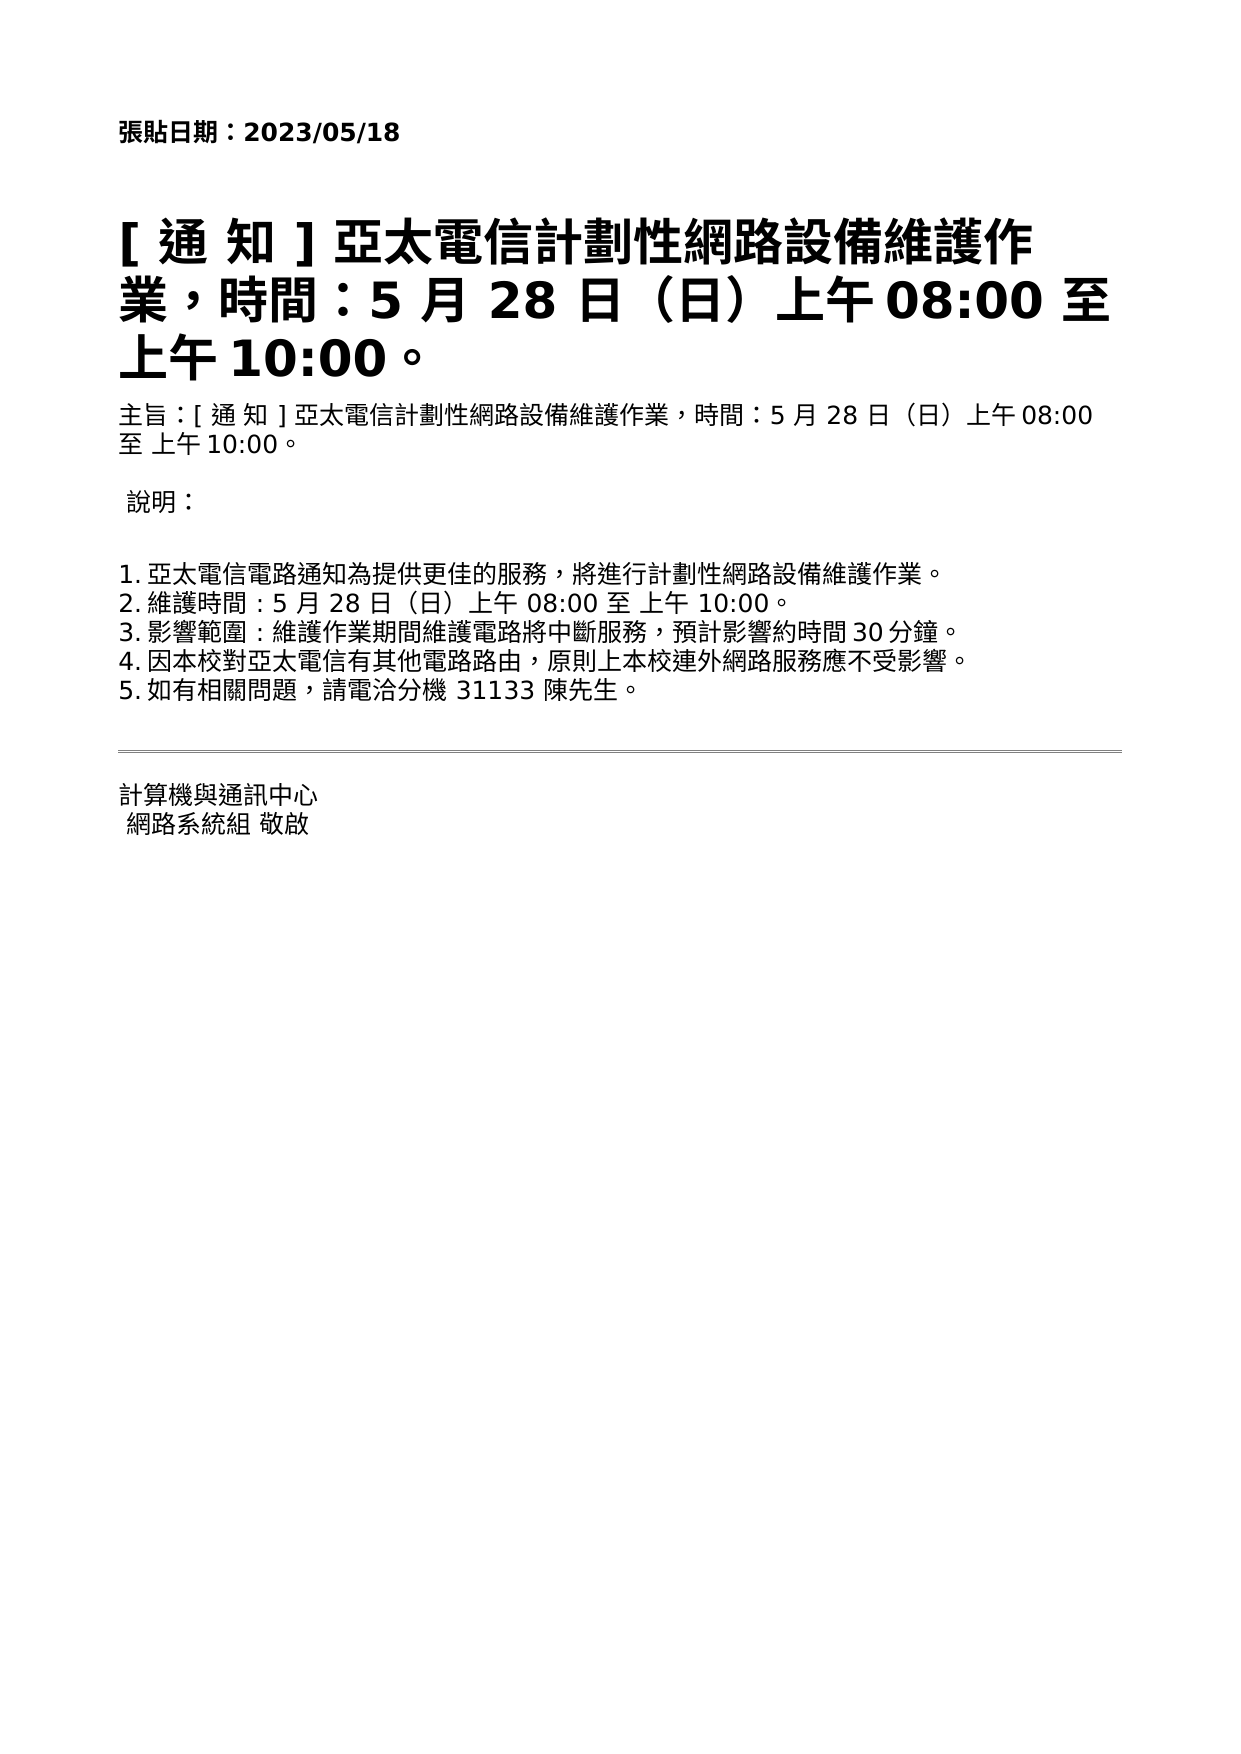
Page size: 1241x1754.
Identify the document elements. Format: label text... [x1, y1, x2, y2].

list 亞太電信電路通知為提供更佳的服務，將進行計劃性網路設備維護作業。 [118, 560, 1122, 589]
list 影響範圍 : 維護作業期間維護電路將中斷服務，預計影響約時間30分鐘。 [118, 618, 1122, 647]
list 維護時間 : 5 月 28 日（日）上午 08:00 至 上午 10:00。 [118, 589, 1122, 618]
list 因本校對亞太電信有其他電路路由，原則上本校連外網路服務應不受影響。 [118, 647, 1122, 676]
list 如有相關問題，請電洽分機 31133 陳先生。 [118, 676, 1122, 706]
text 張貼日期：2023/05/18 [118, 118, 1122, 176]
text 主旨：[ 通 知 ] 亞太電信計劃性網路設備維護作業，時間：5 月 28 日（日）上午08:00 至 上午10:00。 說明： [118, 401, 1122, 518]
text 計算機與通訊中心 網路系統組 敬啟 [118, 781, 1122, 840]
subtitle [ 通 知 ] 亞太電信計劃性網路設備維護作業，時間：5 月 28 日（日）上午08:00 至 上午10:00。 [118, 214, 1122, 389]
